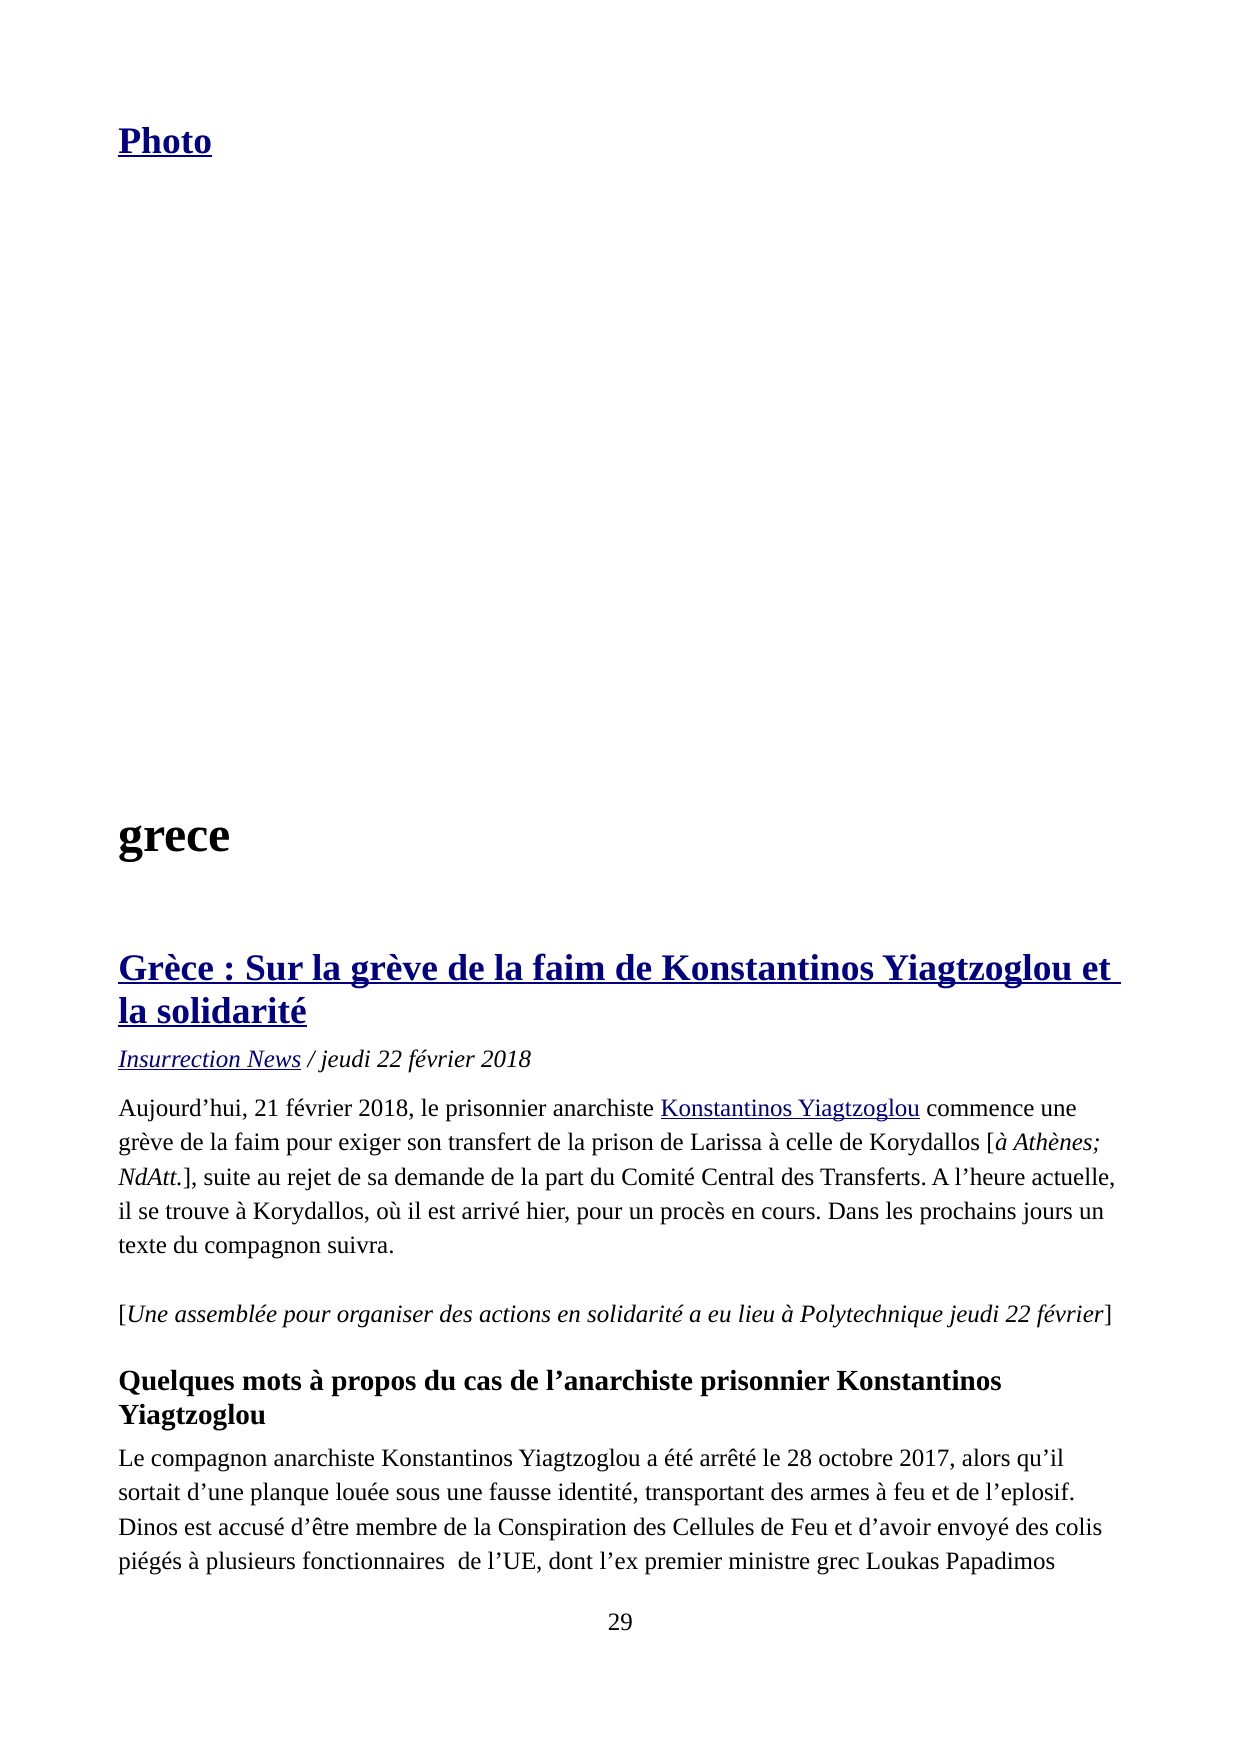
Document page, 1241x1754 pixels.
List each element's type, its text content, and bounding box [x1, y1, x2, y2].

subtitle Photo [118, 118, 1122, 161]
subtitle Grèce : Sur la grève de la faim de Konstantinos Yiagtzoglou et la solidarité [118, 945, 1122, 1031]
subtitle grece [118, 805, 1122, 862]
text Insurrection News / jeudi 22 février 2018 [118, 1044, 1122, 1072]
text Aujourd’hui, 21 février 2018, le prisonnier anarchiste Konstantinos Yiagtzoglou commence une grève de la faim pour exiger son transfert de la prison de Larissa à celle de Korydallos [à Athènes; NdAtt.], suite au rejet de sa demande de la part du Comité Central des Transferts. A l’heure actuelle, il se trouve à Korydallos, où il est arrivé hier, pour un procès en cours. Dans les prochains jours un texte du compagnon suivra. [Une assemblée pour organiser des actions en solidarité a eu lieu à Polytechnique jeudi 22 février] [118, 1093, 1122, 1328]
text Le compagnon anarchiste Konstantinos Yiagtzoglou a été arrêté le 28 octobre 2017, alors qu’il sortait d’une planque louée sous une fausse identité, transportant des armes à feu et de l’eplosif. Dinos est accusé d’être membre de la Conspiration des Cellules de Feu et d’avoir envoyé des colis piégés à plusieurs fonctionnaires de l’UE, dont l’ex premier ministre grec Loukas Papadimos [118, 1443, 1122, 1575]
subtitle Quelques mots à propos du cas de l’anarchiste prisonnier Konstantinos Yiagtzoglou [118, 1363, 1122, 1430]
